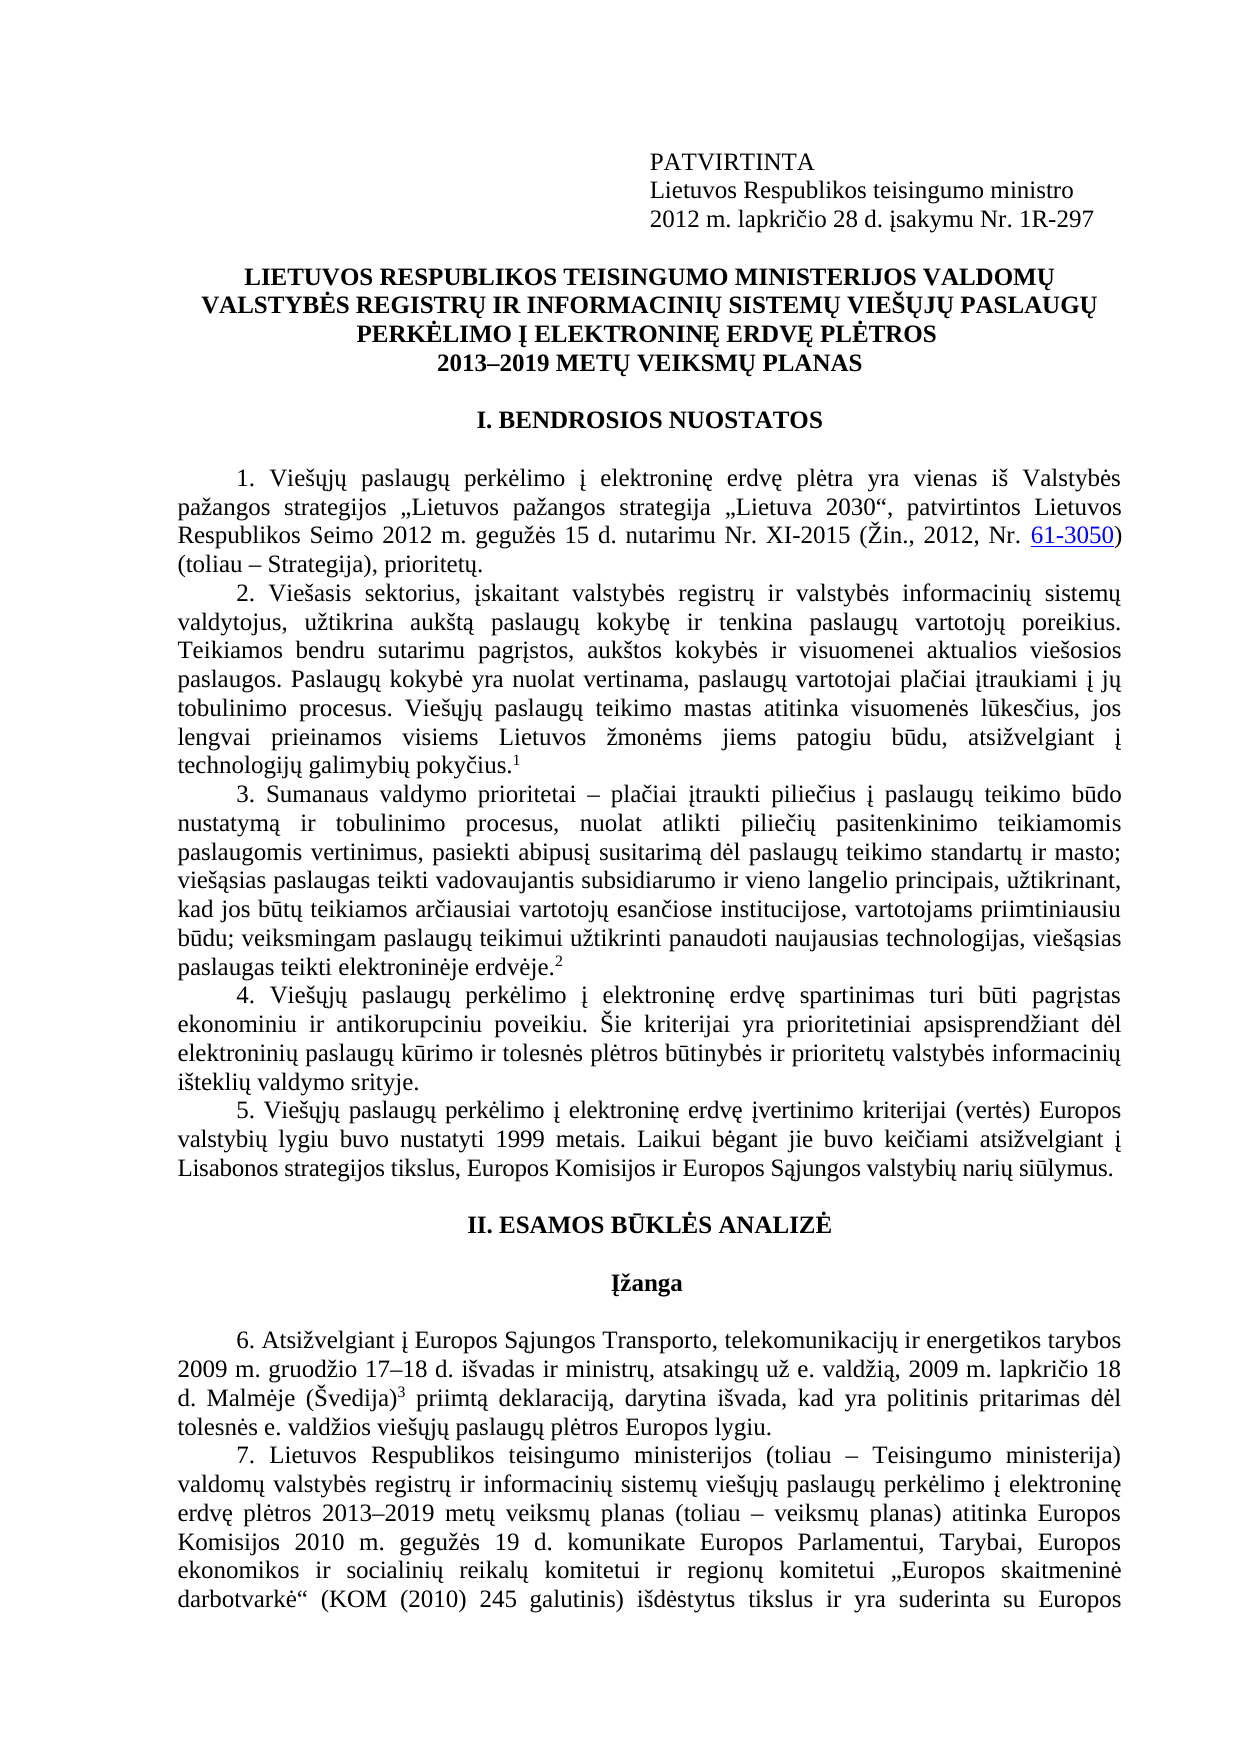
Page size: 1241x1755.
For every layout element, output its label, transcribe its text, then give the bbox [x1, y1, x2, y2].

text Įžanga [177, 1268, 1122, 1297]
text 2013–2019 METŲ VEIKSMŲ PLANAS [177, 348, 1122, 377]
text PATVIRTINTA [649, 147, 1122, 176]
text 7. Lietuvos Respublikos teisingumo ministerijos (toliau – Teisingumo ministerija) valdomų valstybės registrų ir informacinių sistemų viešųjų paslaugų perkėlimo į elektroninę erdvę plėtros 2013–2019 metų veiksmų planas (toliau – veiksmų planas) atitinka Europos Komisijos 2010 m. gegužės 19 d. komunikate Europos Parlamentui, Tarybai, Europos ekonomikos ir socialinių reikalų komitetui ir regionų komitetui „Europos skaitmeninė darbotvarkė“ (KOM (2010) 245 galutinis) išdėstytus tikslus ir yra suderinta su Europos [177, 1441, 1122, 1613]
text Lietuvos Respublikos teisingumo ministro [649, 176, 1122, 204]
text 2012 m. lapkričio 28 d. įsakymu Nr. 1R-297 [649, 204, 1122, 233]
text 6. Atsižvelgiant į Europos Sąjungos Transporto, telekomunikacijų ir energetikos tarybos 2009 m. gruodžio 17–18 d. išvadas ir ministrų, atsakingų už e. valdžią, 2009 m. lapkričio 18 d. Malmėje (Švedija)3 priimtą deklaraciją, darytina išvada, kad yra politinis pritarimas dėl tolesnės e. valdžios viešųjų paslaugų plėtros Europos lygiu. [177, 1326, 1122, 1441]
text LIETUVOS RESPUBLIKOS TEISINGUMO MINISTERIJOS VALDOMŲ VALSTYBĖS REGISTRŲ IR INFORMACINIŲ SISTEMŲ VIEŠŲJŲ PASLAUGŲ PERKĖLIMO Į ELEKTRONINĘ ERDVĘ PLĖTROS [177, 262, 1122, 348]
text 2. Viešasis sektorius, įskaitant valstybės registrų ir valstybės informacinių sistemų valdytojus, užtikrina aukštą paslaugų kokybę ir tenkina paslaugų vartotojų poreikius. Teikiamos bendru sutarimu pagrįstos, aukštos kokybės ir visuomenei aktualios viešosios paslaugos. Paslaugų kokybė yra nuolat vertinama, paslaugų vartotojai plačiai įtraukiami į jų tobulinimo procesus. Viešųjų paslaugų teikimo mastas atitinka visuomenės lūkesčius, jos lengvai prieinamos visiems Lietuvos žmonėms jiems patogiu būdu, atsižvelgiant į technologijų galimybių pokyčius.1 [177, 578, 1122, 779]
text 1. Viešųjų paslaugų perkėlimo į elektroninę erdvę plėtra yra vienas iš Valstybės pažangos strategijos „Lietuvos pažangos strategija „Lietuva 2030“, patvirtintos Lietuvos Respublikos Seimo 2012 m. gegužės 15 d. nutarimu Nr. XI-2015 (Žin., 2012, Nr. 61-3050) (toliau – Strategija), prioritetų. [177, 463, 1122, 578]
text II. ESAMOS BŪKLĖS ANALIZĖ [177, 1211, 1122, 1239]
text 3. Sumanaus valdymo prioritetai – plačiai įtraukti piliečius į paslaugų teikimo būdo nustatymą ir tobulinimo procesus, nuolat atlikti piliečių pasitenkinimo teikiamomis paslaugomis vertinimus, pasiekti abipusį susitarimą dėl paslaugų teikimo standartų ir masto; viešąsias paslaugas teikti vadovaujantis subsidiarumo ir vieno langelio principais, užtikrinant, kad jos būtų teikiamos arčiausiai vartotojų esančiose institucijose, vartotojams priimtiniausiu būdu; veiksmingam paslaugų teikimui užtikrinti panaudoti naujausias technologijas, viešąsias paslaugas teikti elektroninėje erdvėje.2 [177, 779, 1122, 981]
text 5. Viešųjų paslaugų perkėlimo į elektroninę erdvę įvertinimo kriterijai (vertės) Europos valstybių lygiu buvo nustatyti 1999 metais. Laikui bėgant jie buvo keičiami atsižvelgiant į Lisabonos strategijos tikslus, Europos Komisijos ir Europos Sąjungos valstybių narių siūlymus. [177, 1096, 1122, 1182]
text 4. Viešųjų paslaugų perkėlimo į elektroninę erdvę spartinimas turi būti pagrįstas ekonominiu ir antikorupciniu poveikiu. Šie kriterijai yra prioritetiniai apsisprendžiant dėl elektroninių paslaugų kūrimo ir tolesnės plėtros būtinybės ir prioritetų valstybės informacinių išteklių valdymo srityje. [177, 981, 1122, 1096]
text I. BENDROSIOS NUOSTATOS [177, 406, 1122, 434]
